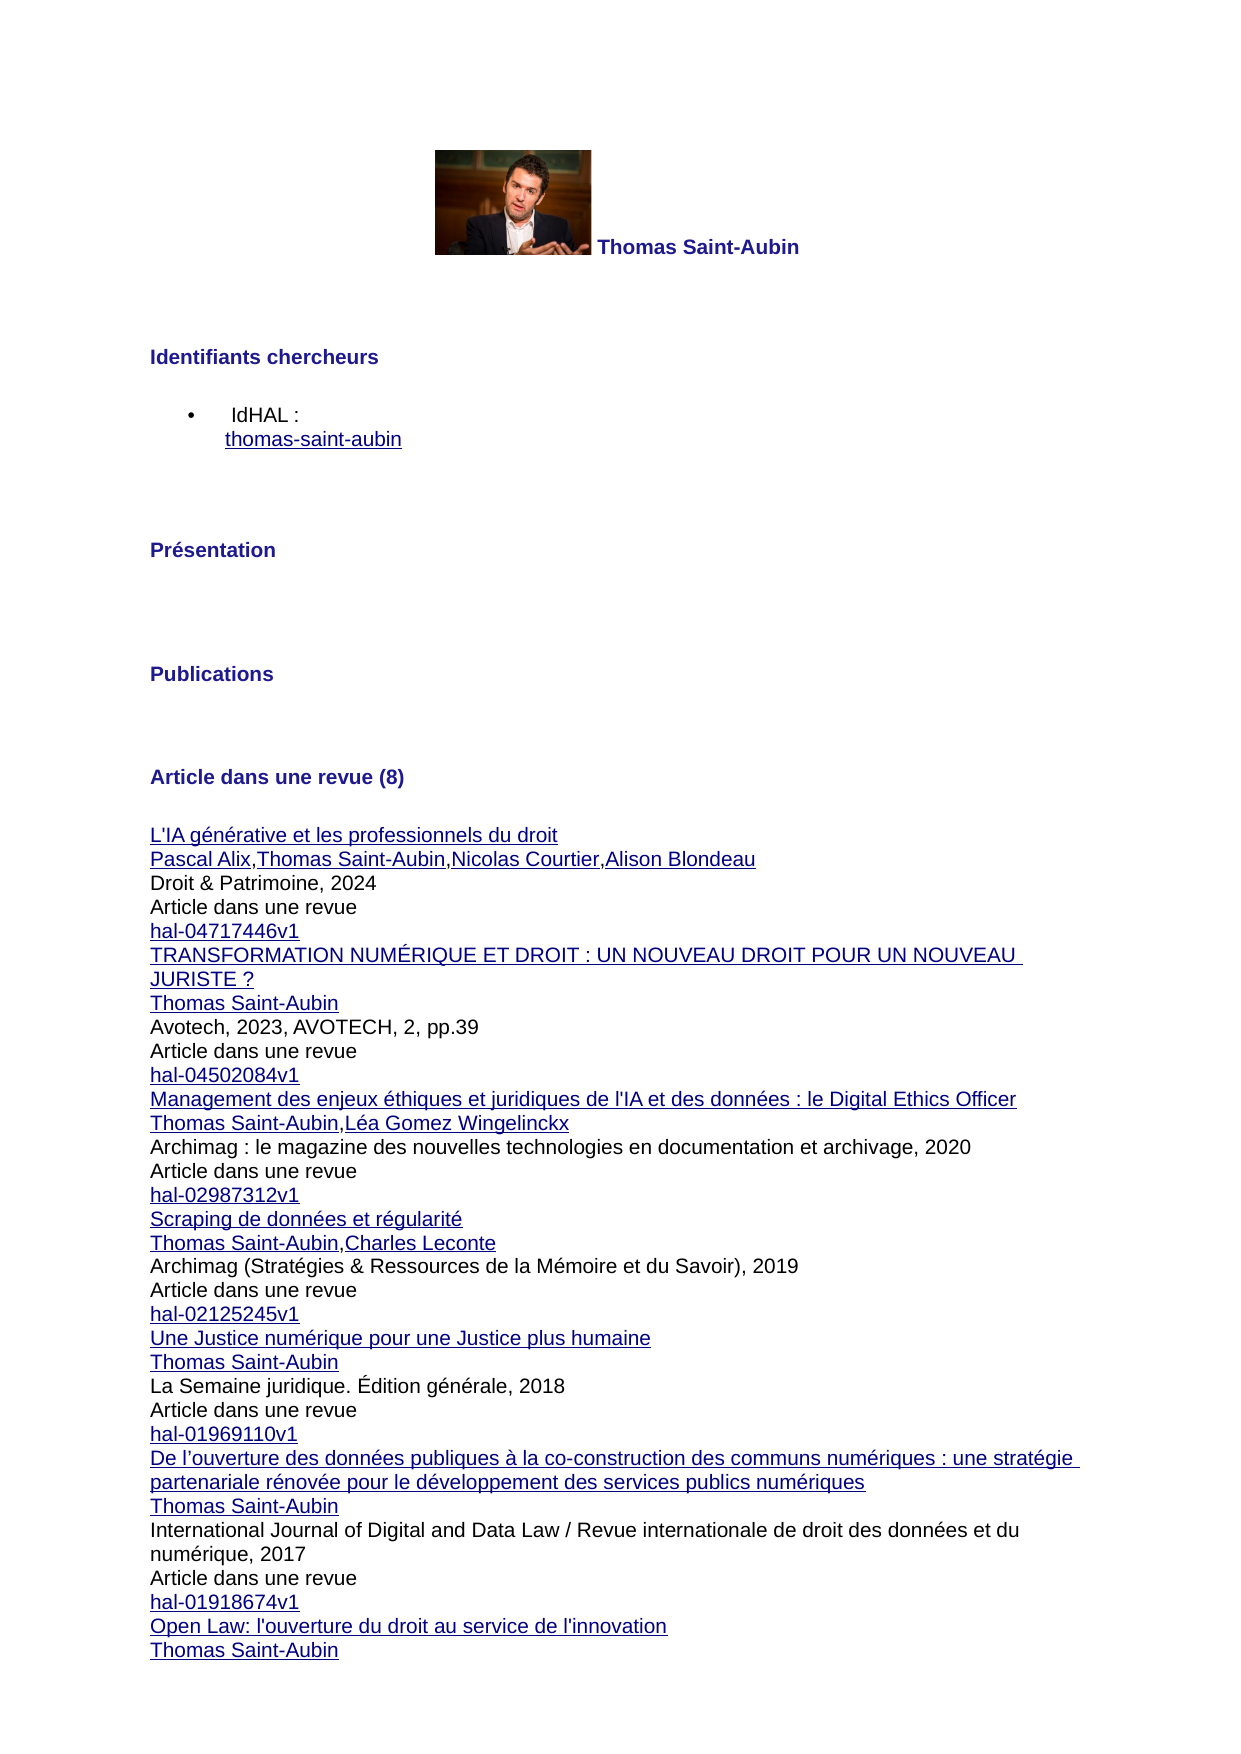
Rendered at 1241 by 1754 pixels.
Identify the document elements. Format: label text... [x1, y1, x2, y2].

table_cell Une Justice numérique pour une Justice plus humaine Thomas Saint-Aubin La Semaine juridique. Édition générale, 2018 Article dans une revue hal-01969110v1 [150, 1326, 1090, 1446]
table_header L'IA générative et les professionnels du droit Pascal Alix,Thomas Saint-Aubin,Nicolas Courtier,Alison Blondeau Droit & Patrimoine, 2024 Article dans une revue hal-04717446v1 [150, 823, 1090, 943]
table_cell Management des enjeux éthiques et juridiques de l'IA et des données : le Digital Ethics Officer Thomas Saint-Aubin,Léa Gomez Wingelinckx Archimag : le magazine des nouvelles technologies en documentation et archivage, 2020 Article dans une revue hal-02987312v1 [150, 1087, 1090, 1206]
subtitle Thomas Saint-Aubin [150, 150, 1090, 258]
table_cell TRANSFORMATION NUMÉRIQUE ET DROIT : UN NOUVEAU DROIT POUR UN NOUVEAU JURISTE ? Thomas Saint-Aubin Avotech, 2023, AVOTECH, 2, pp.39 Article dans une revue hal-04502084v1 [150, 943, 1090, 1087]
picture [435, 150, 592, 255]
subtitle Identifiants chercheurs [150, 345, 1090, 369]
list IdHAL : [187, 403, 1090, 427]
subtitle Présentation [150, 538, 1090, 562]
list thomas-saint-aubin [187, 427, 1090, 451]
table_cell De l’ouverture des données publiques à la co-construction des communs numériques : une stratégie partenariale rénovée pour le développement des services publics numériques Thomas Saint-Aubin International Journal of Digital and Data Law / Revue internationale de droit des données et du numérique, 2017 Article dans une revue hal-01918674v1 [150, 1446, 1090, 1614]
subtitle Article dans une revue (8) [150, 765, 1090, 789]
subtitle Publications [150, 662, 1090, 686]
table_cell Scraping de données et régularité Thomas Saint-Aubin,Charles Leconte Archimag (Stratégies & Ressources de la Mémoire et du Savoir), 2019 Article dans une revue hal-02125245v1 [150, 1206, 1090, 1326]
table_cell Open Law: l'ouverture du droit au service de l'innovation Thomas Saint-Aubin [150, 1614, 1090, 1662]
